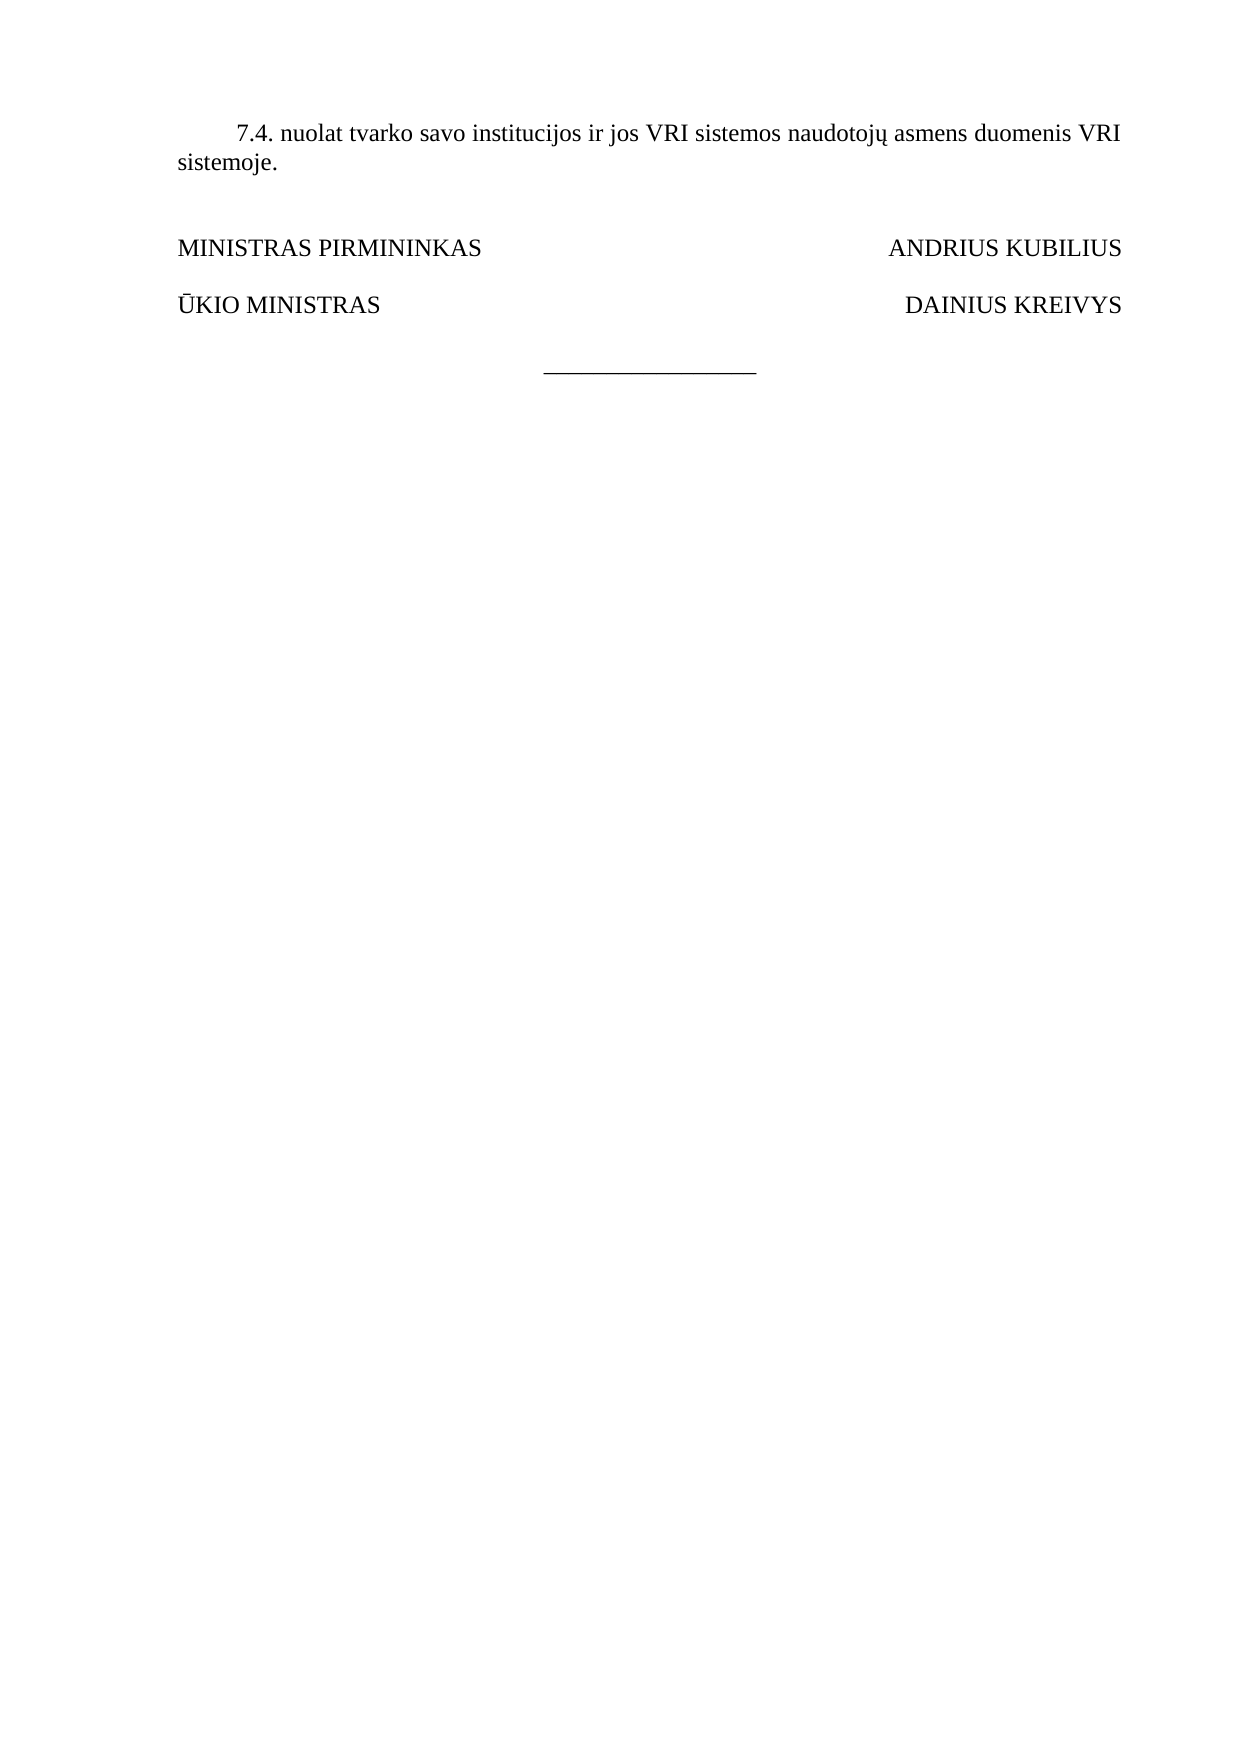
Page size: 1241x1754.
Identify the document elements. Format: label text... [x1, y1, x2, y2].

text _________________ [177, 348, 1122, 377]
text ŪKIO MINISTRAS DAINIUS KREIVYS [177, 291, 1122, 319]
text 7.4. nuolat tvarko savo institucijos ir jos VRI sistemos naudotojų asmens duomenis VRI sistemoje. [177, 118, 1122, 176]
text MINISTRAS PIRMININKAS ANDRIUS KUBILIUS [177, 233, 1122, 262]
